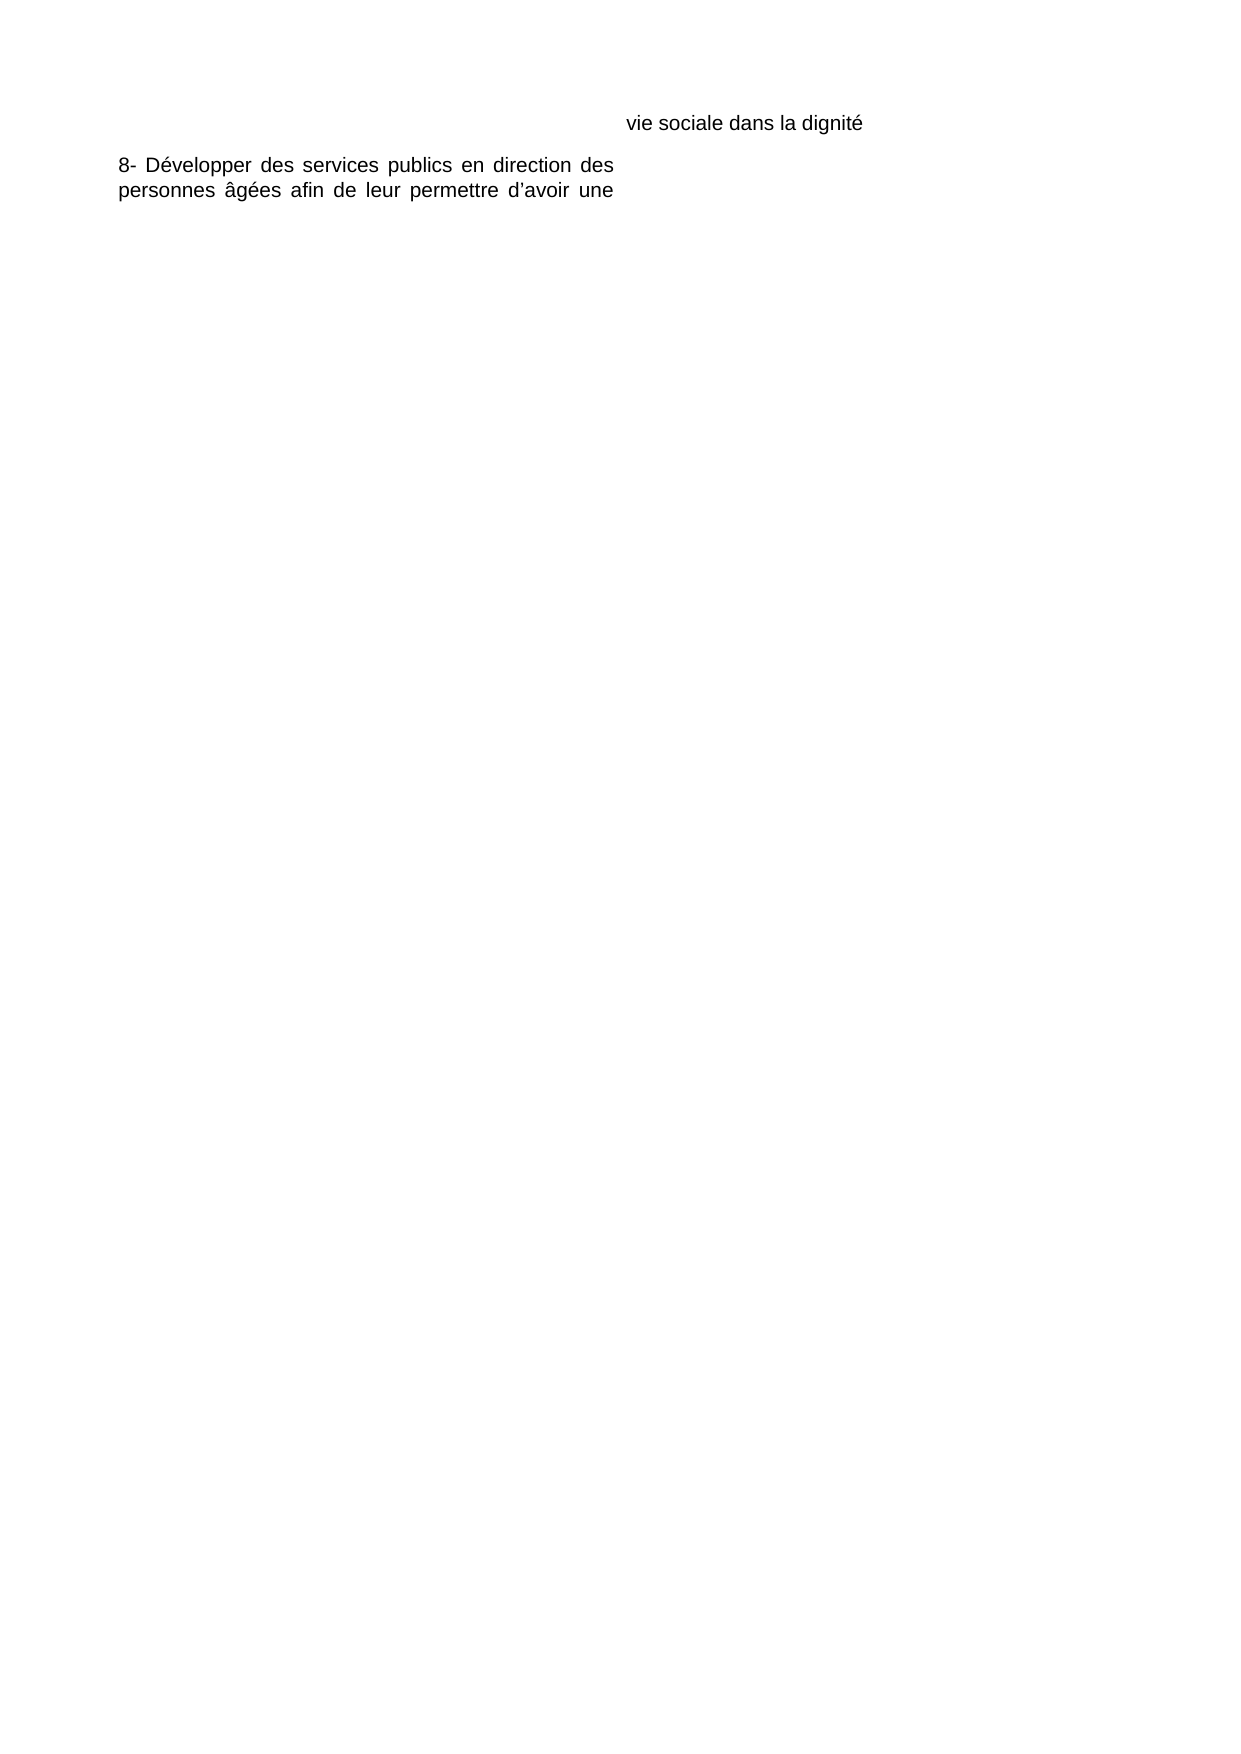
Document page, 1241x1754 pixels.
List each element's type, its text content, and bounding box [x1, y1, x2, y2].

text 8- Développer des services publics en direction des personnes âgées afin de leur permettre d’avoir une [118, 152, 614, 202]
text vie sociale dans la dignité [626, 109, 1122, 134]
